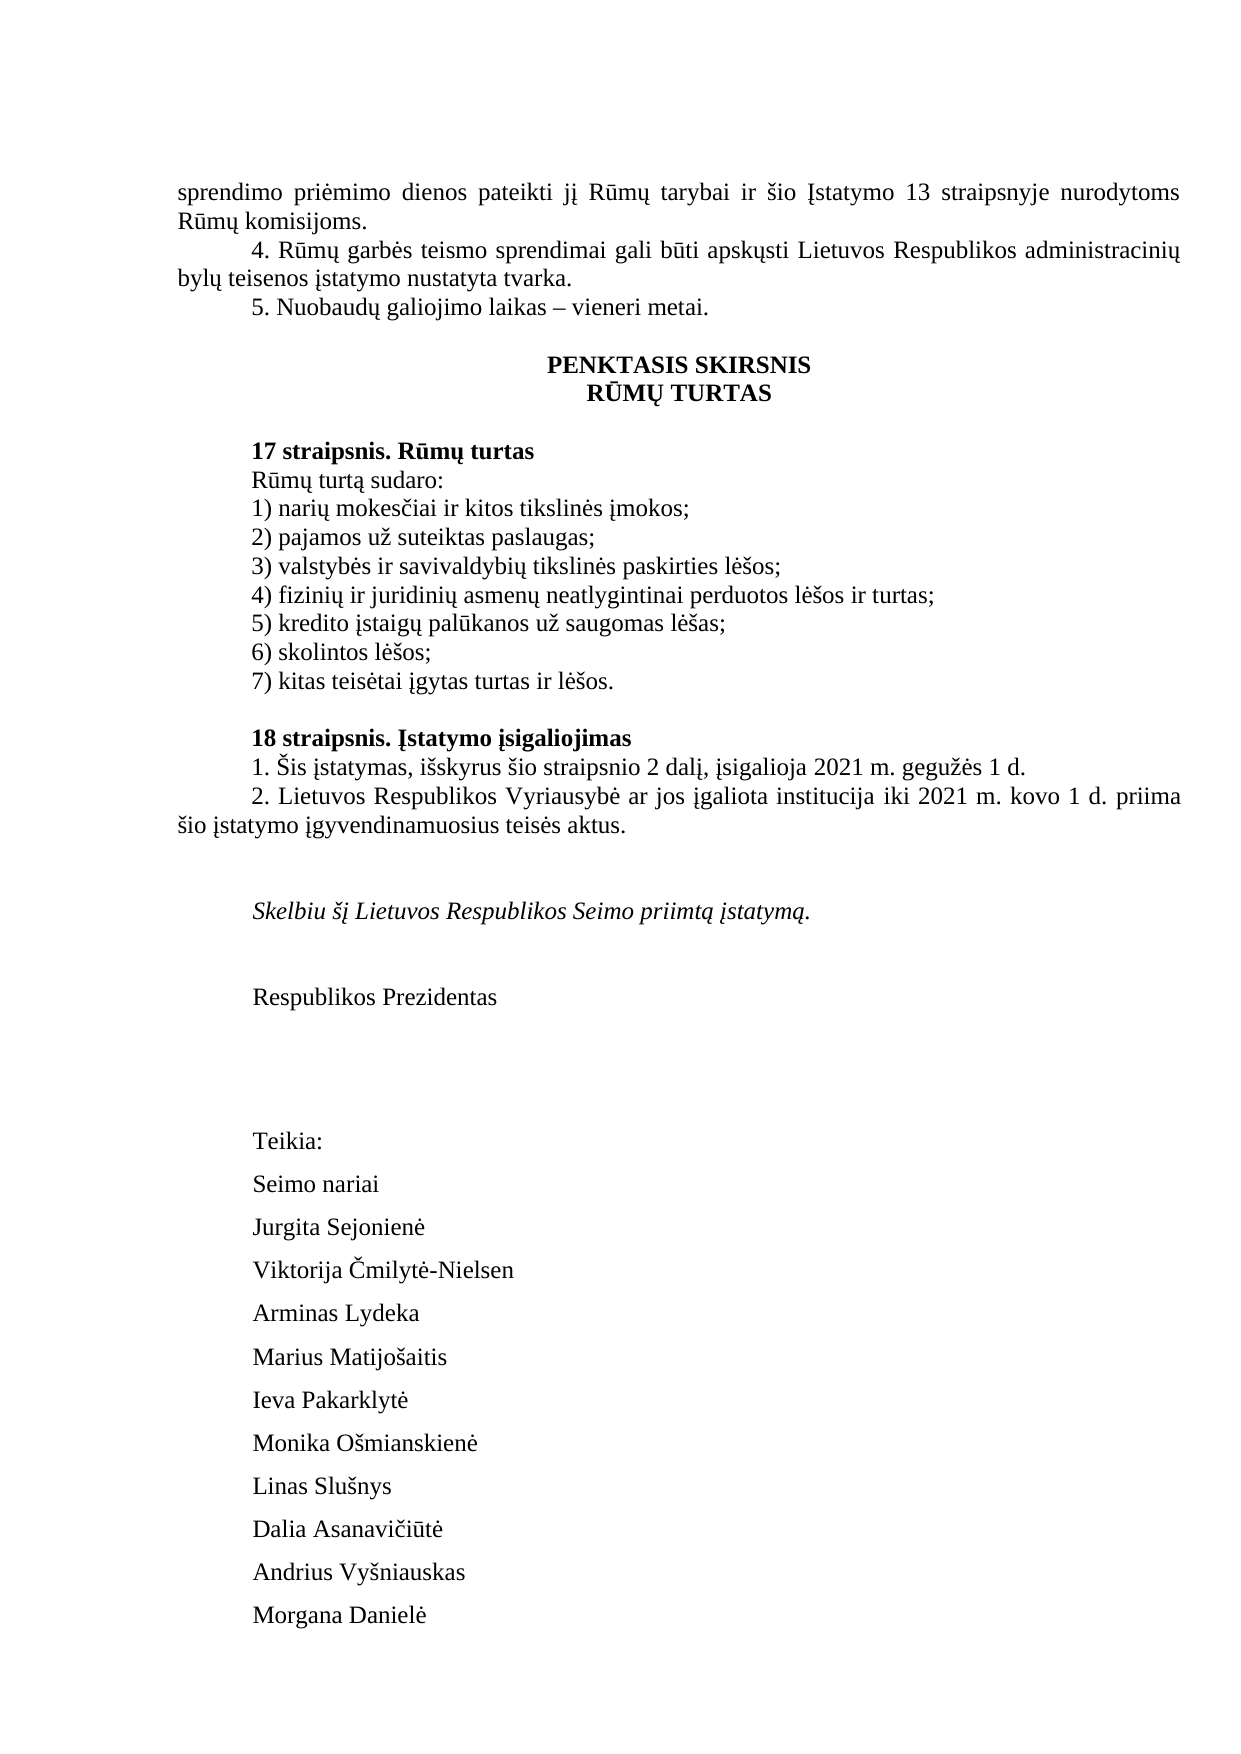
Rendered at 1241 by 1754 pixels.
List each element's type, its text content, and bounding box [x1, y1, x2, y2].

text 2) pajamos už suteiktas paslaugas; [177, 522, 1181, 551]
text 1) narių mokesčiai ir kitos tikslinės įmokos; [177, 493, 1181, 522]
text 5) kredito įstaigų palūkanos už saugomas lėšas; [177, 608, 1181, 637]
text Monika Ošmianskienė [177, 1428, 1181, 1457]
text 6) skolintos lėšos; [177, 637, 1181, 666]
text Dalia Asanavičiūtė [177, 1514, 1181, 1543]
text Arminas Lydeka [177, 1298, 1181, 1327]
text Seimo nariai [177, 1169, 1181, 1198]
text Andrius Vyšniauskas [177, 1557, 1181, 1586]
text Linas Slušnys [177, 1471, 1181, 1500]
text Respublikos Prezidentas [177, 982, 1181, 1011]
text Marius Matijošaitis [177, 1342, 1181, 1370]
text 4) fizinių ir juridinių asmenų neatlygintinai perduotos lėšos ir turtas; [177, 580, 1181, 608]
text RŪMŲ TURTAS [177, 378, 1181, 407]
text 1. Šis įstatymas, išskyrus šio straipsnio 2 dalį, įsigalioja 2021 m. gegužės 1 d. [177, 752, 1181, 781]
text Teikia: [177, 1126, 1181, 1155]
text Skelbiu šį Lietuvos Respublikos Seimo priimtą įstatymą. [177, 896, 1171, 925]
text 17 straipsnis. Rūmų turtas [177, 436, 1181, 465]
text 3) valstybės ir savivaldybių tikslinės paskirties lėšos; [177, 551, 1181, 580]
text 7) kitas teisėtai įgytas turtas ir lėšos. [177, 666, 1181, 695]
text Viktorija Čmilytė-Nielsen [177, 1255, 1181, 1284]
text Rūmų turtą sudaro: [177, 465, 1181, 493]
text Morgana Danielė [177, 1600, 1181, 1629]
text 4. Rūmų garbės teismo sprendimai gali būti apskųsti Lietuvos Respublikos administracinių bylų teisenos įstatymo nustatyta tvarka. [177, 235, 1181, 292]
text Ieva Pakarklytė [177, 1385, 1181, 1413]
text PENKTASIS SKIRSNIS [177, 350, 1181, 378]
text sprendimo priėmimo dienos pateikti jį Rūmų tarybai ir šio Įstatymo 13 straipsnyje nurodytoms Rūmų komisijoms. [177, 177, 1181, 235]
text 18 straipsnis. Įstatymo įsigaliojimas [177, 723, 1181, 752]
text 2. Lietuvos Respublikos Vyriausybė ar jos įgaliota institucija iki 2021 m. kovo 1 d. priima šio įstatymo įgyvendinamuosius teisės aktus. [177, 781, 1181, 838]
text Jurgita Sejonienė [177, 1212, 1181, 1241]
text 5. Nuobaudų galiojimo laikas – vieneri metai. [177, 292, 1181, 321]
